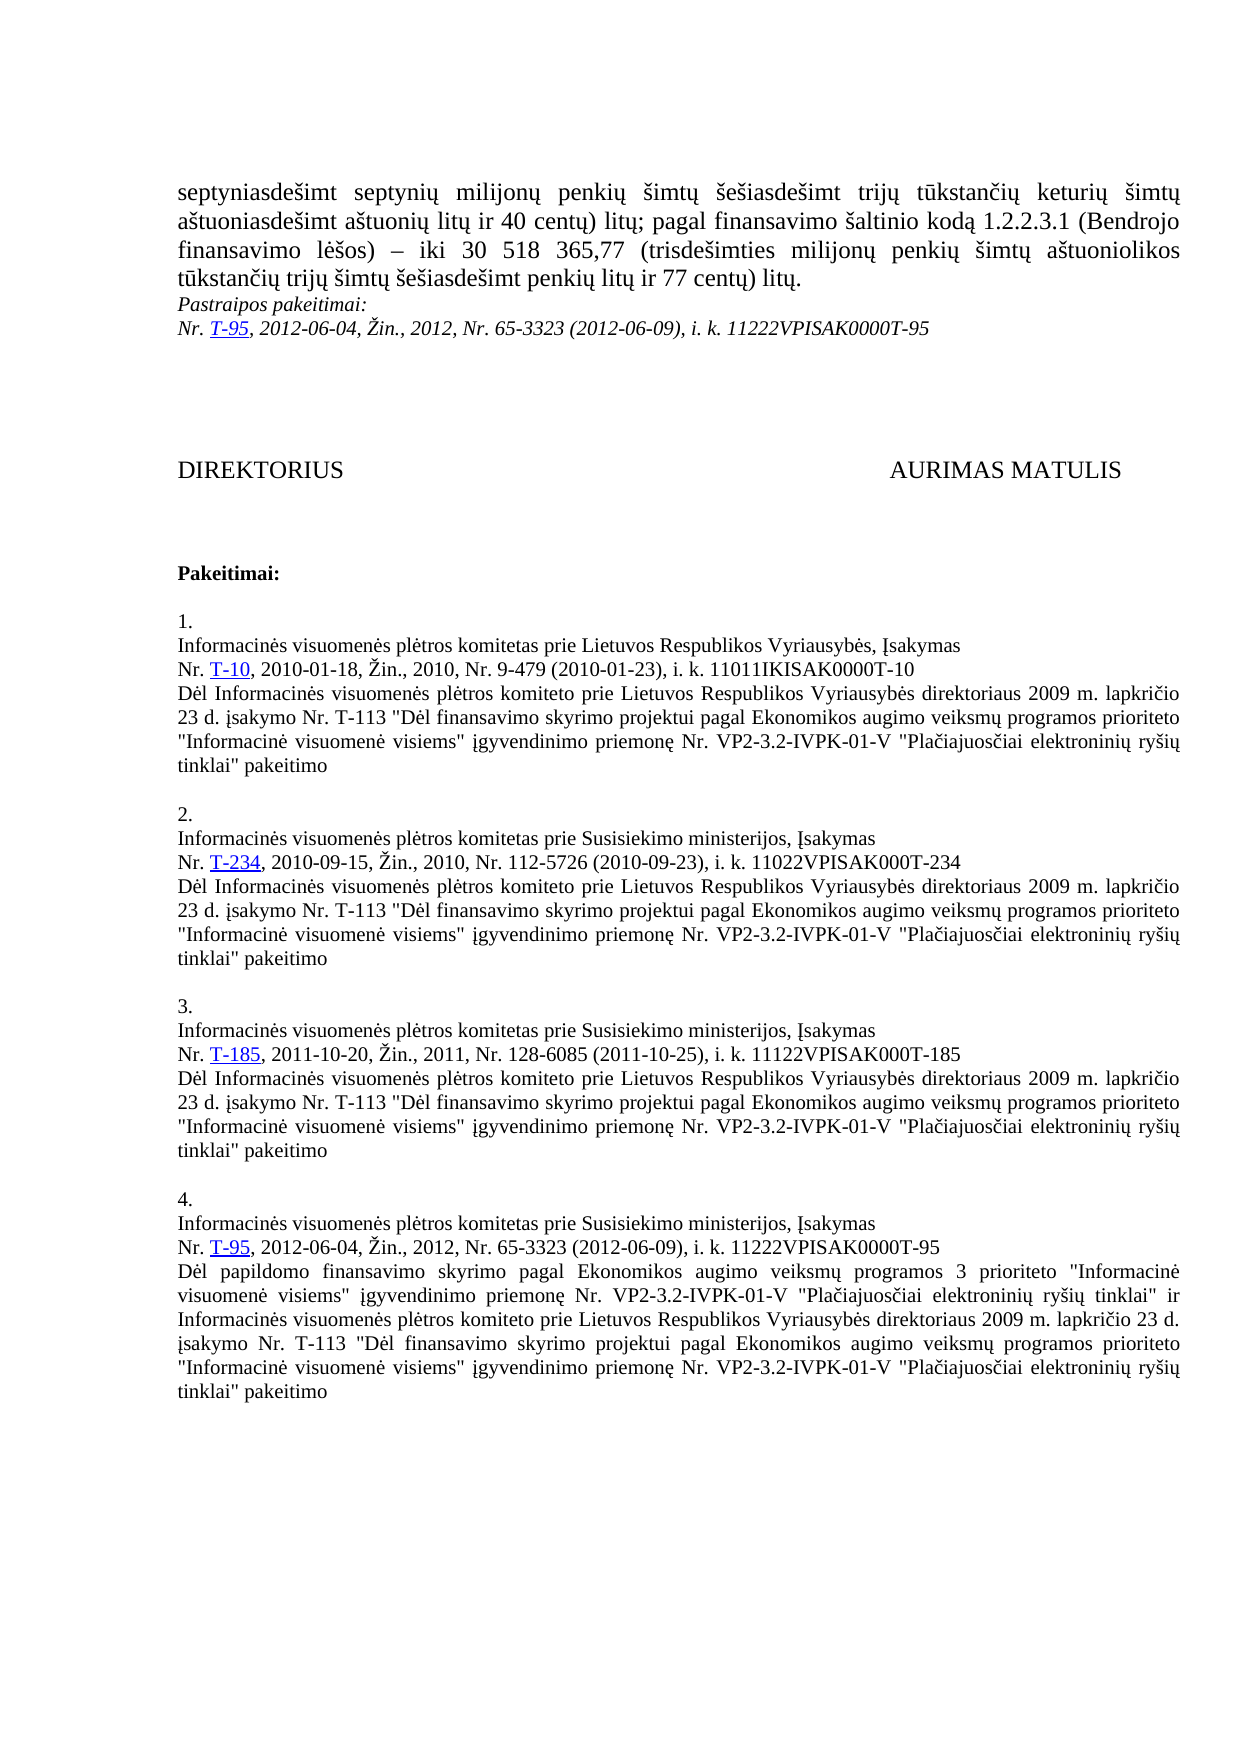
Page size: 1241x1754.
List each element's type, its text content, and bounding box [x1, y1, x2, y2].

text Dėl papildomo finansavimo skyrimo pagal Ekonomikos augimo veiksmų programos 3 prioriteto "Informacinė visuomenė visiems" įgyvendinimo priemonę Nr. VP2-3.2-IVPK-01-V "Plačiajuosčiai elektroninių ryšių tinklai" ir Informacinės visuomenės plėtros komiteto prie Lietuvos Respublikos Vyriausybės direktoriaus 2009 m. lapkričio 23 d. įsakymo Nr. T-113 "Dėl finansavimo skyrimo projektui pagal Ekonomikos augimo veiksmų programos prioriteto "Informacinė visuomenė visiems" įgyvendinimo priemonę Nr. VP2-3.2-IVPK-01-V "Plačiajuosčiai elektroninių ryšių tinklai" pakeitimo [177, 1259, 1181, 1403]
text Direktorius Aurimas Matulis [177, 455, 1181, 484]
text Nr. T-185, 2011-10-20, Žin., 2011, Nr. 128-6085 (2011-10-25), i. k. 11122VPISAK000T-185 [177, 1042, 1181, 1066]
text Nr. T-234, 2010-09-15, Žin., 2010, Nr. 112-5726 (2010-09-23), i. k. 11022VPISAK000T-234 [177, 850, 1181, 874]
text Nr. T-10, 2010-01-18, Žin., 2010, Nr. 9-479 (2010-01-23), i. k. 11011IKISAK0000T-10 [177, 657, 1181, 681]
text Dėl Informacinės visuomenės plėtros komiteto prie Lietuvos Respublikos Vyriausybės direktoriaus 2009 m. lapkričio 23 d. įsakymo Nr. T-113 "Dėl finansavimo skyrimo projektui pagal Ekonomikos augimo veiksmų programos prioriteto "Informacinė visuomenė visiems" įgyvendinimo priemonę Nr. VP2-3.2-IVPK-01-V "Plačiajuosčiai elektroninių ryšių tinklai" pakeitimo [177, 874, 1181, 970]
text Nr. T-95, 2012-06-04, Žin., 2012, Nr. 65-3323 (2012-06-09), i. k. 11222VPISAK0000T-95 [177, 316, 1181, 340]
text Pakeitimai: [177, 561, 1181, 585]
text 3. [177, 994, 1181, 1018]
text Dėl Informacinės visuomenės plėtros komiteto prie Lietuvos Respublikos Vyriausybės direktoriaus 2009 m. lapkričio 23 d. įsakymo Nr. T-113 "Dėl finansavimo skyrimo projektui pagal Ekonomikos augimo veiksmų programos prioriteto "Informacinė visuomenė visiems" įgyvendinimo priemonę Nr. VP2-3.2-IVPK-01-V "Plačiajuosčiai elektroninių ryšių tinklai" pakeitimo [177, 1066, 1181, 1162]
text septyniasdešimt septynių milijonų penkių šimtų šešiasdešimt trijų tūkstančių keturių šimtų aštuoniasdešimt aštuonių litų ir 40 centų) litų; pagal finansavimo šaltinio kodą 1.2.2.3.1 (Bendrojo finansavimo lėšos) – iki 30 518 365,77 (trisdešimties milijonų penkių šimtų aštuoniolikos tūkstančių trijų šimtų šešiasdešimt penkių litų ir 77 centų) litų. [177, 177, 1181, 292]
text Informacinės visuomenės plėtros komitetas prie Susisiekimo ministerijos, Įsakymas [177, 1018, 1181, 1042]
text Informacinės visuomenės plėtros komitetas prie Lietuvos Respublikos Vyriausybės, Įsakymas [177, 633, 1181, 657]
text 1. [177, 609, 1181, 633]
text Informacinės visuomenės plėtros komitetas prie Susisiekimo ministerijos, Įsakymas [177, 826, 1181, 850]
text Nr. T-95, 2012-06-04, Žin., 2012, Nr. 65-3323 (2012-06-09), i. k. 11222VPISAK0000T-95 [177, 1235, 1181, 1259]
text 4. [177, 1187, 1181, 1211]
text Dėl Informacinės visuomenės plėtros komiteto prie Lietuvos Respublikos Vyriausybės direktoriaus 2009 m. lapkričio 23 d. įsakymo Nr. T-113 "Dėl finansavimo skyrimo projektui pagal Ekonomikos augimo veiksmų programos prioriteto "Informacinė visuomenė visiems" įgyvendinimo priemonę Nr. VP2-3.2-IVPK-01-V "Plačiajuosčiai elektroninių ryšių tinklai" pakeitimo [177, 681, 1181, 777]
text Informacinės visuomenės plėtros komitetas prie Susisiekimo ministerijos, Įsakymas [177, 1211, 1181, 1235]
text 2. [177, 802, 1181, 826]
text Pastraipos pakeitimai: [177, 292, 1181, 316]
